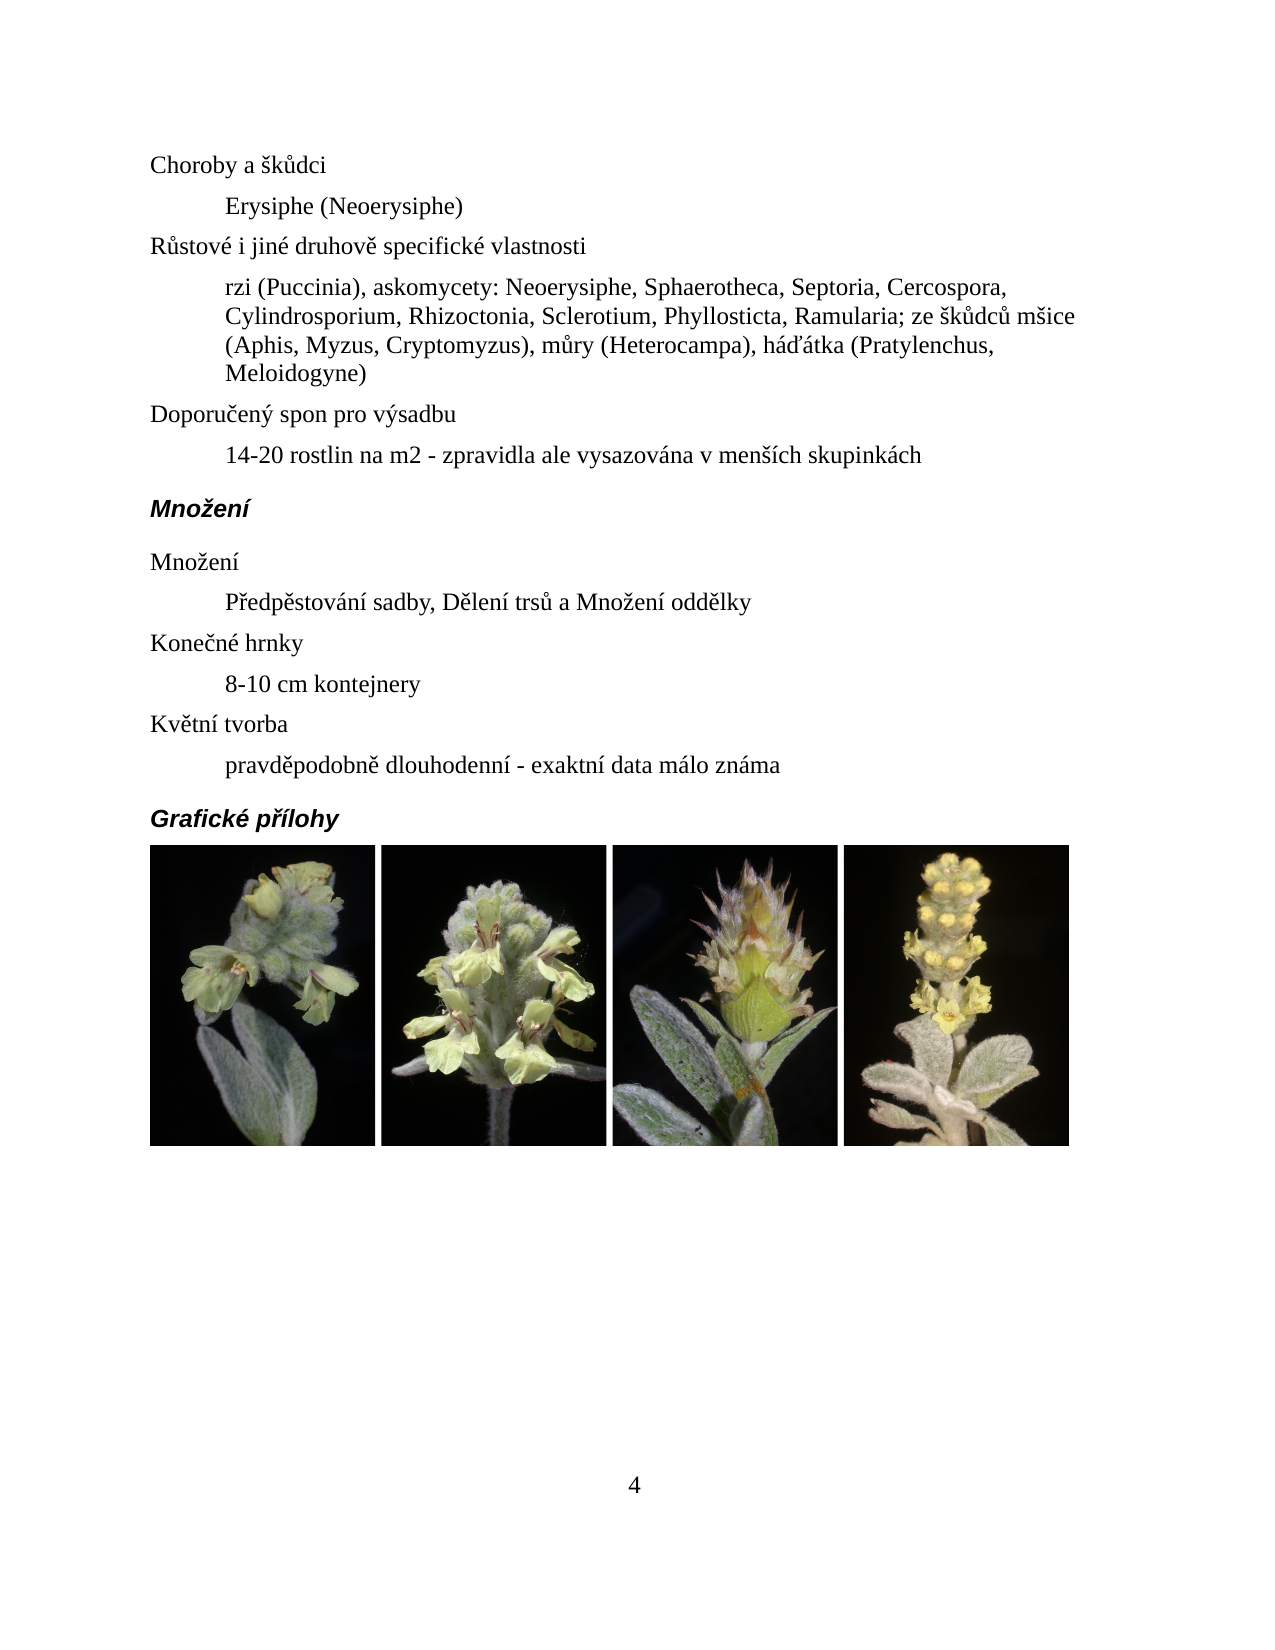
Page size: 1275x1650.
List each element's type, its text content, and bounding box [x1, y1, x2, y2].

text Květní tvorba [150, 709, 1125, 738]
picture [843, 845, 1069, 1146]
picture [612, 845, 838, 1146]
text 8-10 cm kontejnery [225, 669, 1125, 698]
text 14-20 rostlin na m2 - zpravidla ale vysazována v menších skupinkách [225, 440, 1125, 469]
text Množení [150, 547, 1125, 575]
picture [150, 845, 375, 1146]
text Předpěstování sadby, Dělení trsů a Množení oddělky [225, 587, 1125, 616]
text Erysiphe (Neoerysiphe) [225, 191, 1125, 219]
subtitle Množení [150, 494, 1125, 522]
text Růstové i jiné druhově specifické vlastnosti [150, 231, 1125, 260]
text Choroby a škůdci [150, 150, 1125, 179]
subtitle Grafické přílohy [150, 804, 1125, 833]
text rzi (Puccinia), askomycety: Neoerysiphe, Sphaerotheca, Septoria, Cercospora, Cylindrosporium, Rhizoctonia, Sclerotium, Phyllosticta, Ramularia; ze škůdců mšice (Aphis, Myzus, Cryptomyzus), můry (Heterocampa), háďátka (Pratylenchus, Meloidogyne) [225, 272, 1125, 387]
text Konečné hrnky [150, 628, 1125, 657]
text Doporučený spon pro výsadbu [150, 399, 1125, 428]
picture [381, 845, 607, 1146]
text pravděpodobně dlouhodenní - exaktní data málo známa [225, 750, 1125, 779]
